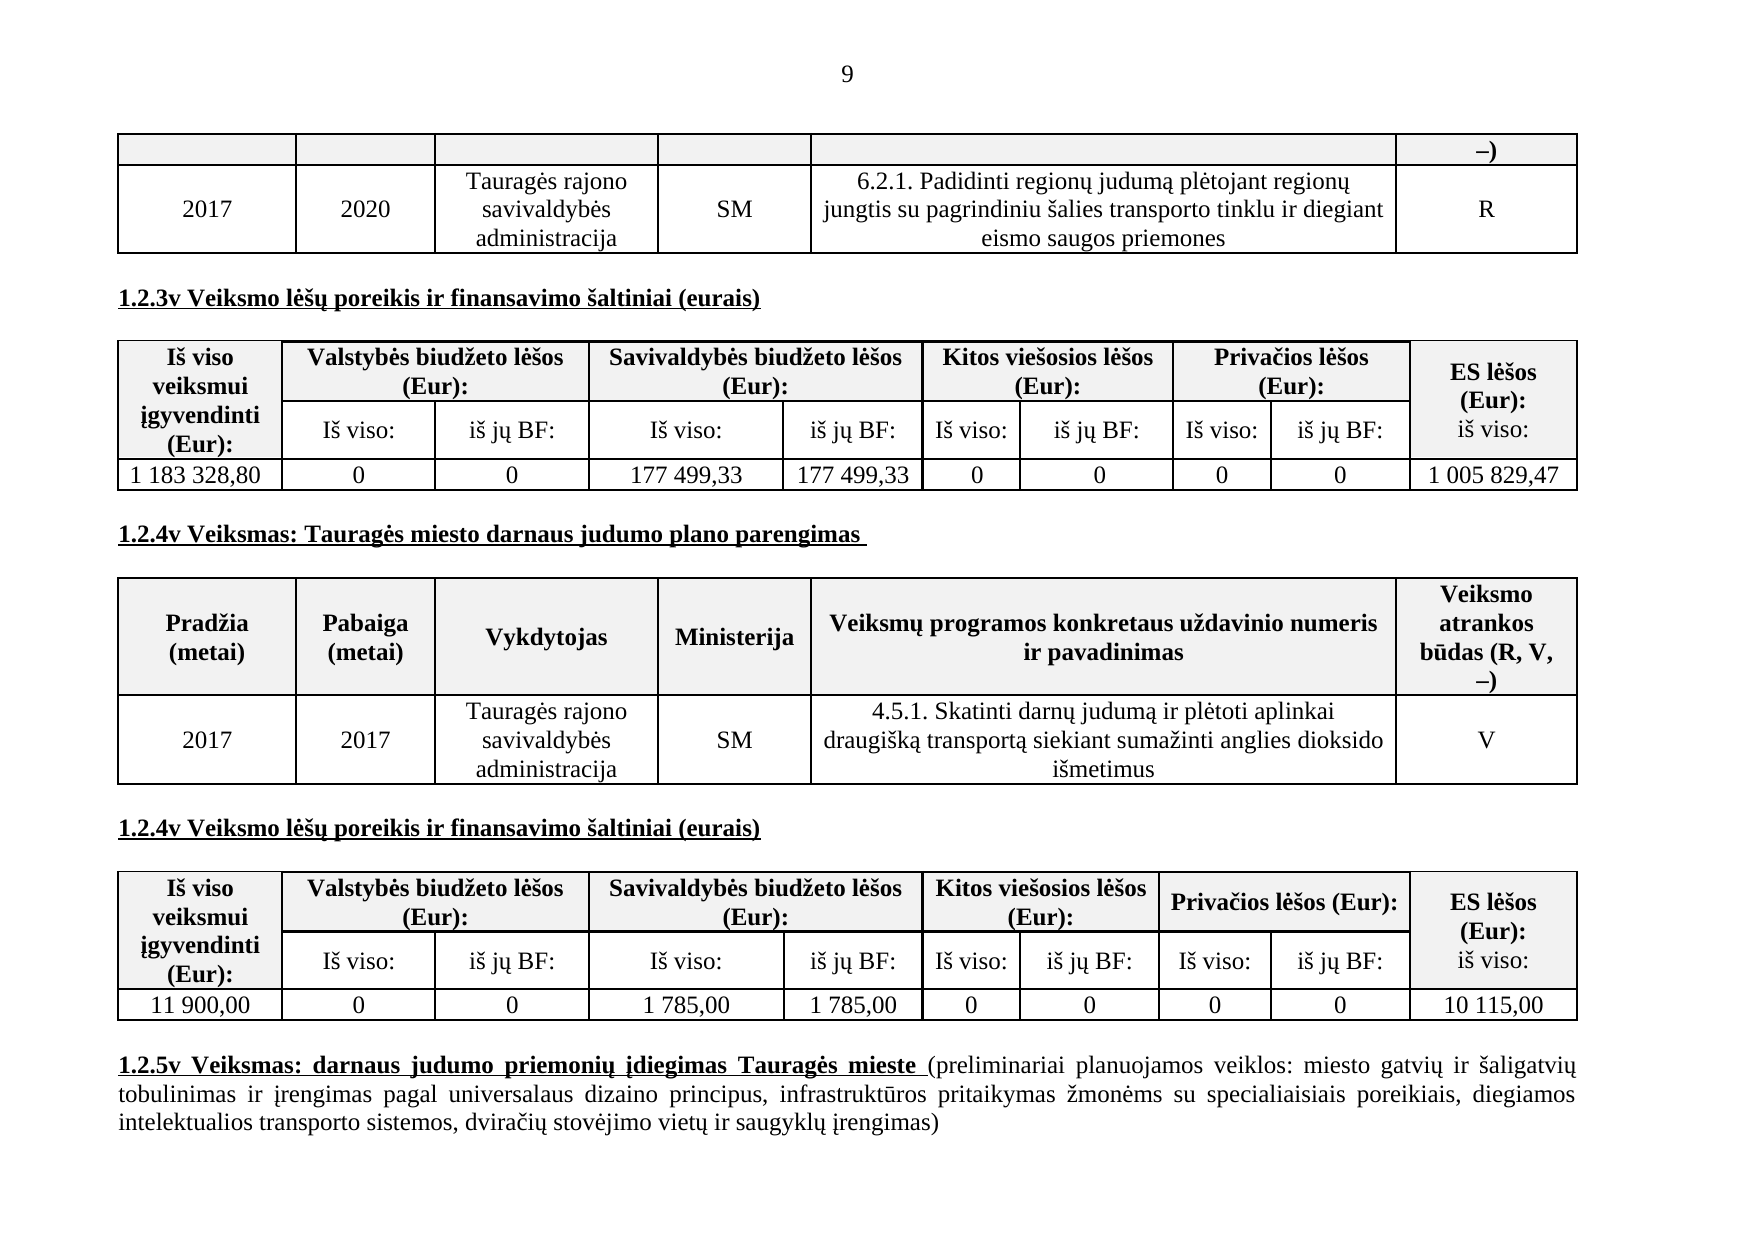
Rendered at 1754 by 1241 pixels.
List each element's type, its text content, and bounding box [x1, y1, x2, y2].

table_header [119, 135, 295, 164]
table_cell 0 [436, 990, 588, 1019]
table_header Pabaiga (metai) [297, 579, 434, 694]
table_cell Iš viso: [1160, 933, 1270, 988]
table_cell iš jų BF: [1021, 402, 1172, 457]
table_cell Iš viso: [924, 933, 1019, 988]
table_cell 6.2.1. Padidinti regionų judumą plėtojant regionų jungtis su pagrindiniu šalies transporto tinklu ir diegiant eismo saugos priemones [812, 166, 1395, 252]
table_cell 0 [283, 460, 434, 489]
table_header Valstybės biudžeto lėšos (Eur): [283, 343, 588, 400]
table_cell Iš viso: [283, 933, 434, 988]
table_cell Iš viso: [1174, 402, 1270, 457]
table_cell Tauragės rajono savivaldybės administracija [436, 166, 657, 252]
table_cell Iš viso: [283, 402, 434, 457]
table_header Kitos viešosios lėšos (Eur): [924, 873, 1158, 930]
text 1.2.4v Veiksmas: Tauragės miesto darnaus judumo plano parengimas [118, 519, 1577, 548]
table_header [812, 135, 1395, 164]
table_cell 4.5.1. Skatinti darnų judumą ir plėtoti aplinkai draugišką transportą siekiant sumažinti anglies dioksido išmetimus [812, 696, 1395, 782]
table_header Savivaldybės biudžeto lėšos (Eur): [590, 343, 921, 400]
table_header Iš viso veiksmui įgyvendinti (Eur): [119, 341, 281, 457]
table_cell R [1397, 166, 1576, 252]
table_cell Iš viso: [590, 402, 782, 457]
table_header Privačios lėšos (Eur): [1160, 873, 1409, 930]
table_cell 0 [1160, 990, 1270, 1019]
table_header Iš viso veiksmui įgyvendinti (Eur): [119, 872, 281, 988]
table_cell 2017 [119, 166, 295, 252]
table_header Pradžia (metai) [119, 579, 295, 694]
table_cell 0 [436, 460, 588, 489]
table_cell iš jų BF: [1272, 402, 1409, 457]
table_cell 0 [283, 990, 434, 1019]
table_cell iš jų BF: [436, 402, 588, 457]
table_header [297, 135, 434, 164]
table_header [436, 135, 657, 164]
table_cell 0 [1272, 990, 1409, 1019]
table_cell Tauragės rajono savivaldybės administracija [436, 696, 657, 782]
table_cell 0 [1021, 460, 1172, 489]
table_cell iš jų BF: [1021, 933, 1158, 988]
table_header Privačios lėšos (Eur): [1174, 343, 1409, 400]
table_cell 0 [1174, 460, 1270, 489]
table_cell SM [659, 696, 810, 782]
table_cell 1 183 328,80 [119, 460, 281, 489]
table_header Veiksmo atrankos būdas (R, V, –) [1397, 579, 1576, 694]
text 1.2.5v Veiksmas: darnaus judumo priemonių įdiegimas Tauragės mieste (preliminariai planuojamos veiklos: miesto gatvių ir šaligatvių tobulinimas ir įrengimas pagal universalaus dizaino principus, infrastruktūros pritaikymas žmonėms su specialiaisiais poreikiais, diegiamos intelektualios transporto sistemos, dviračių stovėjimo vietų ir saugyklų įrengimas) [118, 1050, 1577, 1136]
text 1.2.3v Veiksmo lėšų poreikis ir finansavimo šaltiniai (eurais) [118, 283, 1577, 312]
text 1.2.4v Veiksmo lėšų poreikis ir finansavimo šaltiniai (eurais) [118, 813, 1577, 842]
table_header Ministerija [659, 579, 810, 694]
table_cell 0 [1021, 990, 1158, 1019]
table_cell Iš viso: [924, 402, 1019, 457]
table_cell 177 499,33 [590, 460, 782, 489]
table_header Vykdytojas [436, 579, 657, 694]
table_cell 2017 [119, 696, 295, 782]
table_cell 177 499,33 [784, 460, 921, 489]
table_cell 11 900,00 [119, 990, 281, 1019]
table_header Valstybės biudžeto lėšos (Eur): [283, 873, 588, 930]
table_cell 0 [924, 460, 1019, 489]
table_header Veiksmų programos konkretaus uždavinio numeris ir pavadinimas [812, 579, 1395, 694]
table_cell SM [659, 166, 810, 252]
table_header Savivaldybės biudžeto lėšos (Eur): [590, 873, 921, 930]
table_cell 2017 [297, 696, 434, 782]
table_cell iš jų BF: [784, 402, 921, 457]
table_cell iš jų BF: [436, 933, 588, 988]
table_header ES lėšos (Eur): iš viso: [1411, 341, 1576, 457]
table_cell iš jų BF: [785, 933, 921, 988]
table_cell 10 115,00 [1411, 990, 1576, 1019]
table_header ES lėšos (Eur): iš viso: [1411, 872, 1576, 988]
table_cell 1 785,00 [590, 990, 783, 1019]
table_header –) [1397, 135, 1576, 164]
table_cell iš jų BF: [1272, 933, 1409, 988]
table_header [659, 135, 810, 164]
table_cell 2020 [297, 166, 434, 252]
table_header Kitos viešosios lėšos (Eur): [924, 343, 1172, 400]
table_cell 1 785,00 [785, 990, 921, 1019]
table_cell 0 [1272, 460, 1409, 489]
table_cell 0 [924, 990, 1019, 1019]
table_cell V [1397, 696, 1576, 782]
table_cell 1 005 829,47 [1411, 460, 1576, 489]
table_cell Iš viso: [590, 933, 783, 988]
